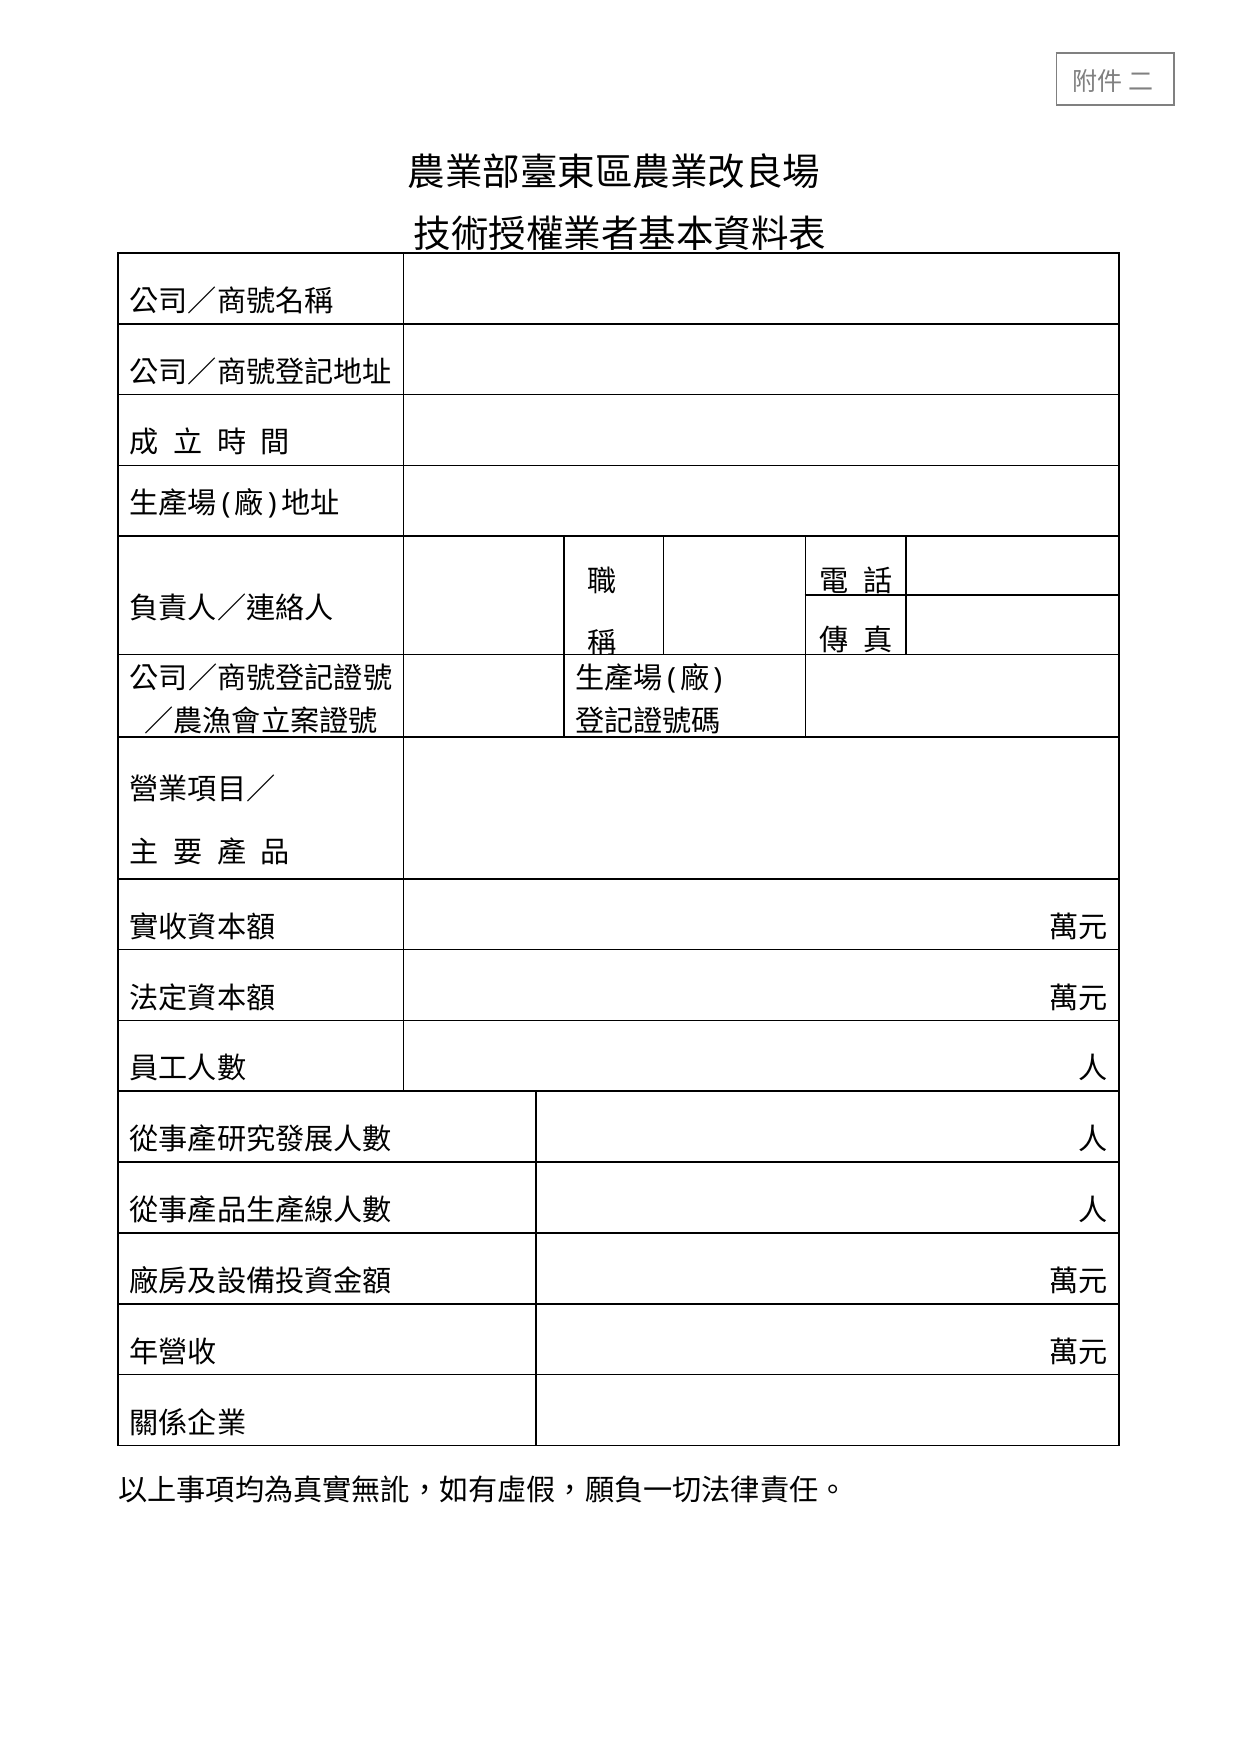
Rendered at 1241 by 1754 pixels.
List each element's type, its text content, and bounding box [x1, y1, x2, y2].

text 以上事項均為真實無訛，如有虛假，願負一切法律責任。 [118, 1446, 1122, 1509]
table_cell 公司／商號登記證號／農漁會立案證號 [119, 655, 403, 736]
table_cell [404, 325, 1118, 394]
table_cell [664, 537, 805, 653]
table_cell 實收資本額 [119, 880, 403, 949]
table_cell [404, 395, 1118, 464]
table_cell [537, 1375, 1118, 1444]
table_cell 萬元 [537, 1234, 1118, 1303]
table_cell [907, 596, 1118, 653]
table_cell 傳 真 [806, 596, 905, 653]
table_cell [404, 466, 1118, 535]
text [1057, 54, 1173, 104]
table_cell [404, 655, 563, 736]
table_cell 人 [537, 1163, 1118, 1232]
table_cell 生產場(廠)地址 [119, 466, 403, 535]
table_cell [806, 655, 1118, 736]
table_cell 廠房及設備投資金額 [119, 1234, 535, 1303]
table_cell 成 立 時 間 [119, 395, 403, 464]
table_cell 營業項目／ 主 要 產 品 [119, 738, 403, 878]
table_cell [907, 537, 1118, 594]
table_cell [404, 738, 1118, 878]
table_cell 從事產品生產線人數 [119, 1163, 535, 1232]
table_cell 人 [537, 1092, 1118, 1161]
table_cell 員工人數 [119, 1021, 403, 1090]
table_cell 職 稱 [565, 537, 663, 653]
table_cell 電 話 [806, 537, 905, 594]
table_cell [404, 537, 563, 653]
table_cell 公司／商號登記地址 [119, 325, 403, 394]
table_cell 萬元 [404, 950, 1118, 1019]
table_header 公司／商號名稱 [119, 254, 403, 323]
text 農業部臺東區農業改良場 [118, 127, 1109, 189]
table_cell 萬元 [537, 1305, 1118, 1374]
table_header [404, 254, 1118, 323]
text 附件 二 [1072, 61, 1158, 97]
table_cell 從事產研究發展人數 [119, 1092, 535, 1161]
text 技術授權業者基本資料表 [118, 189, 1122, 252]
table_cell 萬元 [404, 880, 1118, 949]
table_cell 法定資本額 [119, 950, 403, 1019]
table_cell 年營收 [119, 1305, 535, 1374]
table_cell 負責人／連絡人 [119, 537, 403, 653]
table_cell 關係企業 [119, 1375, 535, 1444]
table_cell 人 [404, 1021, 1118, 1090]
table_cell 生產場(廠) 登記證號碼 [565, 655, 805, 736]
